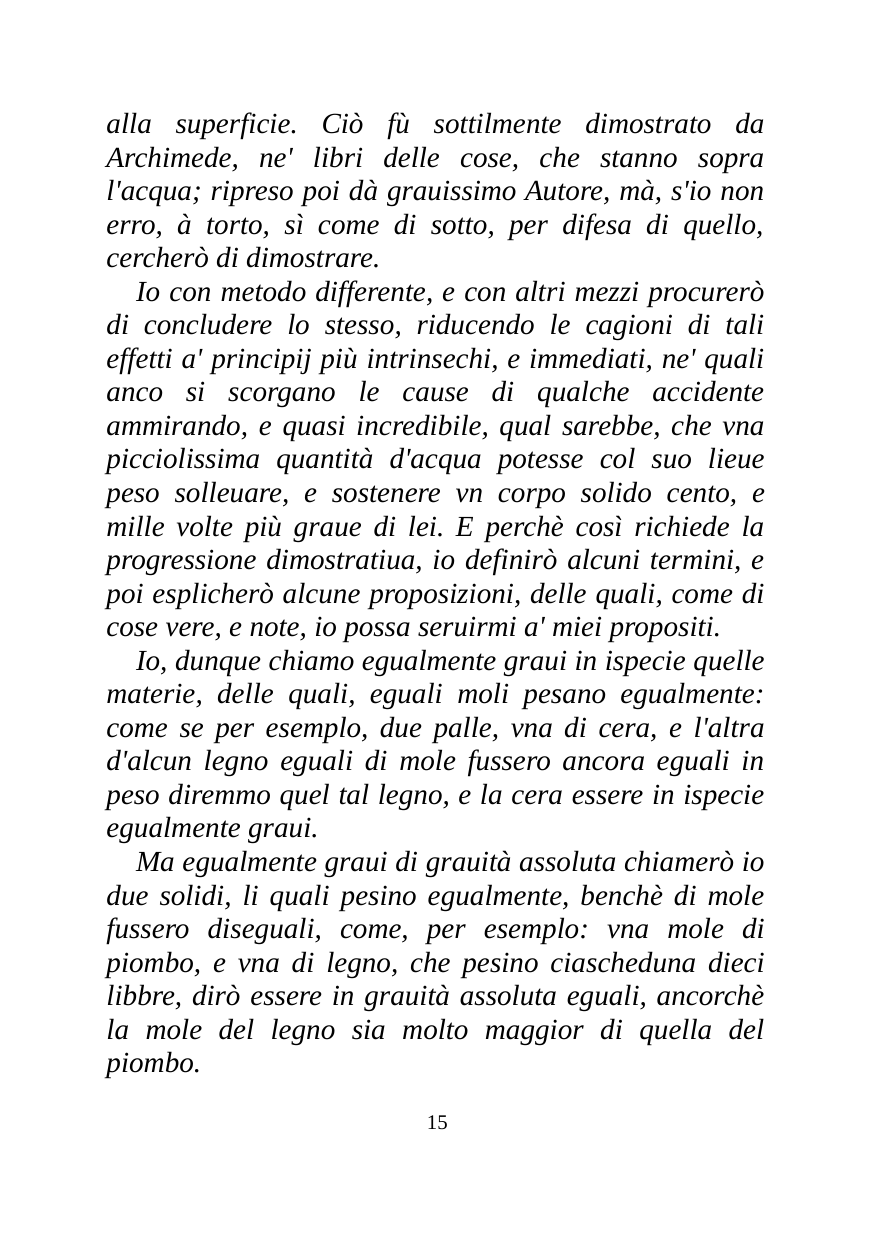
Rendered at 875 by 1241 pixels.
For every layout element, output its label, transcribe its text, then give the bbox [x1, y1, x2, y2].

text Io con metodo differente, e con altri mezzi procurerò di concludere lo stesso, riducendo le cagioni di tali effetti a' principij più intrinsechi, e immediati, ne' quali anco si scorgano le cause di qualche accidente ammirando, e quasi incredibile, qual sarebbe, che vna picciolissima quantità d'acqua potesse col suo lieue peso solleuare, e sostenere vn corpo solido cento, e mille volte più graue di lei. E perchè così richiede la progressione dimostratiua, io definirò alcuni termini, e poi esplicherò alcune proposizioni, delle quali, come di cose vere, e note, io possa seruirmi a' miei propositi. [106, 274, 768, 643]
text Ma egualmente graui di grauità assoluta chiamerò io due solidi, li quali pesino egualmente, benchè di mole fussero diseguali, come, per esemplo: vna mole di piombo, e vna di legno, che pesino ciascheduna dieci libbre, dirò essere in grauità assoluta eguali, ancorchè la mole del legno sia molto maggior di quella del piombo. [106, 844, 768, 1079]
text alla superficie. Ciò fù sottilmente dimostrato da Archimede, ne' libri delle cose, che stanno sopra l'acqua; ripreso poi dà grauissimo Autore, mà, s'io non erro, à torto, sì come di sotto, per difesa di quello, cercherò di dimostrare. [106, 106, 768, 274]
text Io, dunque chiamo egualmente graui in ispecie quelle materie, delle quali, eguali moli pesano egualmente: come se per esemplo, due palle, vna di cera, e l'altra d'alcun legno eguali di mole fussero ancora eguali in peso diremmo quel tal legno, e la cera essere in ispecie egualmente graui. [106, 643, 768, 844]
